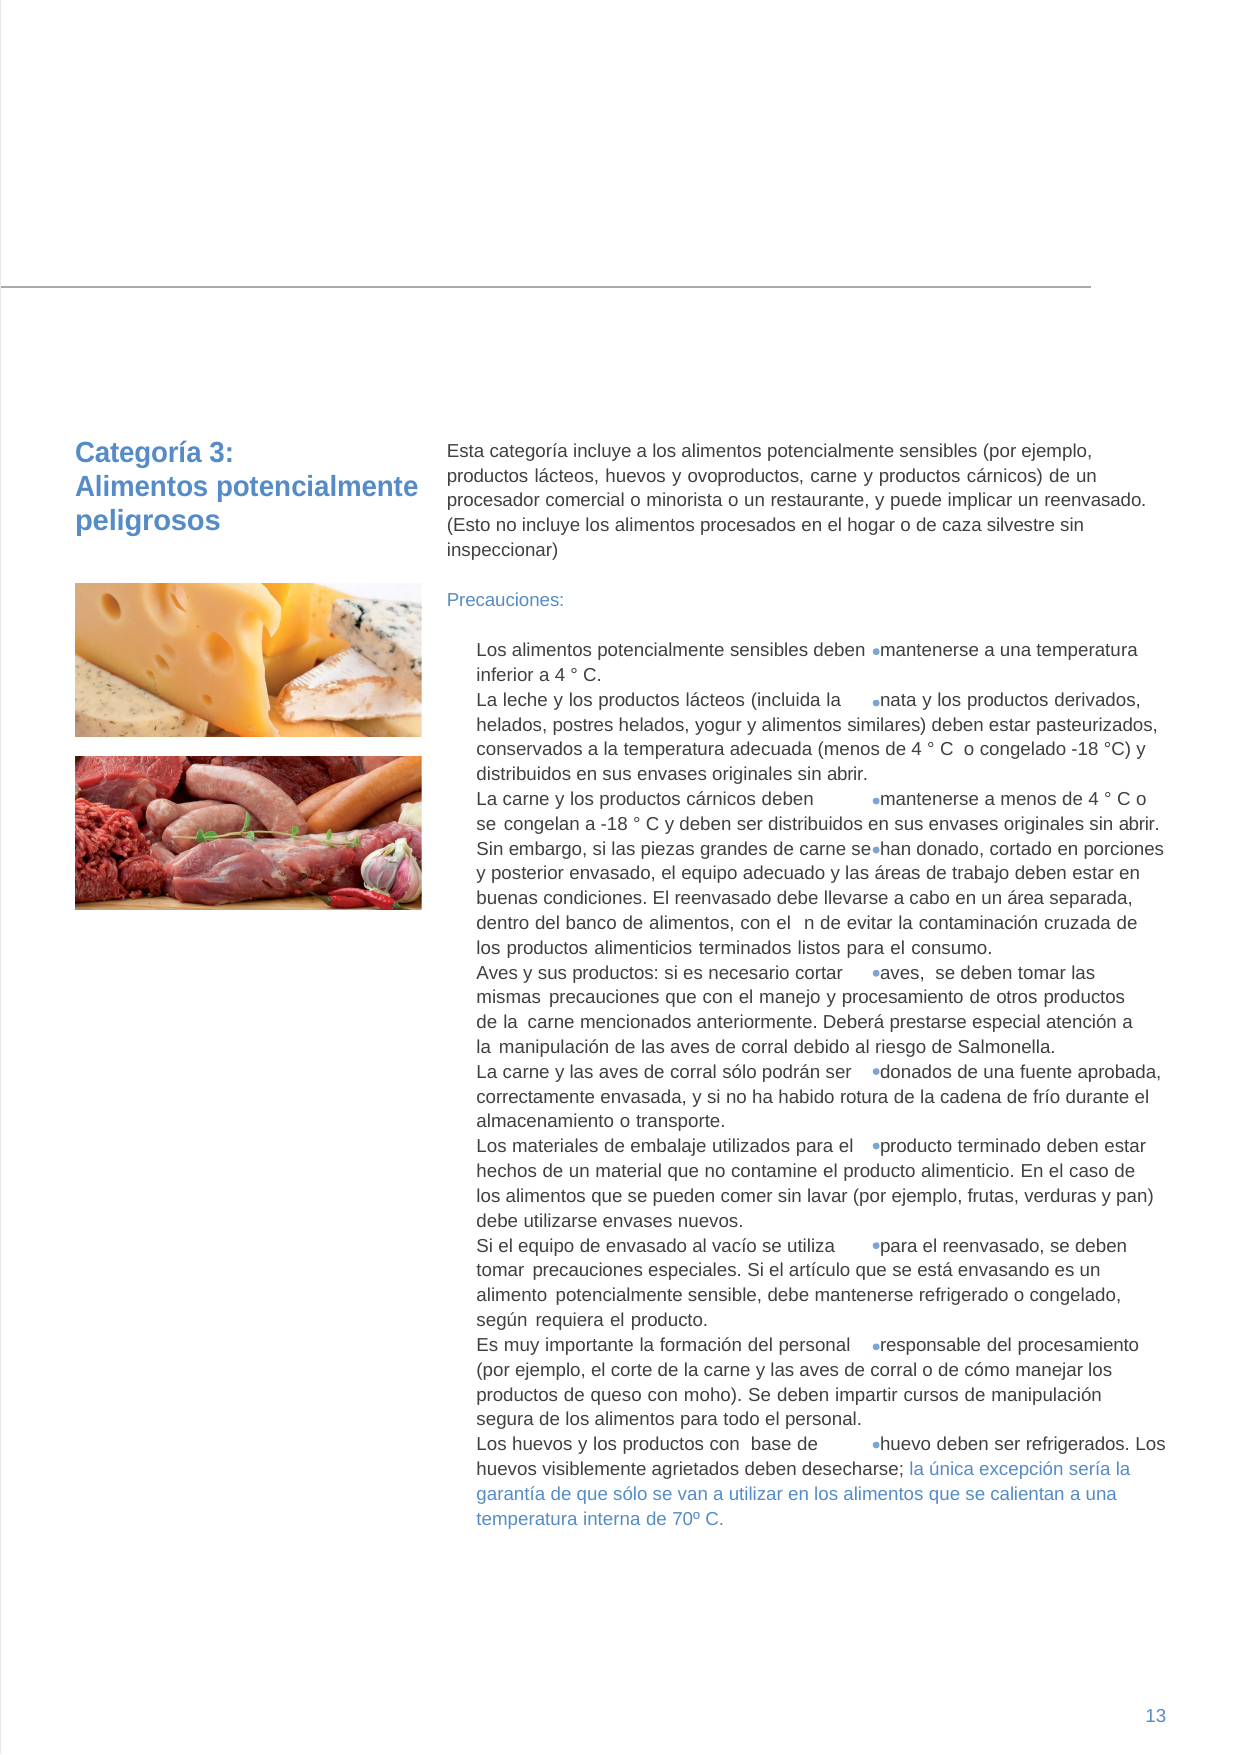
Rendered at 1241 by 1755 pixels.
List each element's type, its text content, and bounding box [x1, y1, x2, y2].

text Si el equipo de envasado al vacío se utiliza para el reenvasado, se deben tomar precauciones especiales. Si el artículo que se está envasando es un alimento potencialmente sensible, debe mantenerse refrigerado o congelado, según requiera el producto. [476, 1234, 1144, 1330]
text La leche y los productos lácteos (incluida la nata y los productos derivados, helados, postres helados, yogur y alimentos similares) deben estar pasteurizados, conservados a la temperatura adecuada (menos de 4 ° C o congelado -18 °C) y distribuidos en sus envases originales sin abrir. [476, 688, 1169, 784]
text Alimentos potencialmente peligrosos [75, 469, 422, 536]
text 13 [1, 1705, 1166, 1727]
text La carne y los productos cárnicos deben mantenerse a menos de 4 ° C o se congelan a -18 ° C y deben ser distribuidos en sus envases originales sin abrir. Sin embargo, si las piezas grandes de carne se han donado, cortado en porciones y posterior envasado, el equipo adecuado y las áreas de trabajo deben estar en buenas condiciones. El reenvasado debe llevarse a cabo en un área separada, dentro del banco de alimentos, con el n de evitar la contaminación cruzada de los productos alimenticios terminados listos para el consumo. [476, 788, 1166, 958]
text Es muy importante la formación del personal responsable del procesamiento (por ejemplo, el corte de la carne y las aves de corral o de cómo manejar los productos de queso con moho). Se deben impartir cursos de manipulación segura de los alimentos para todo el personal. [476, 1334, 1144, 1430]
text Los alimentos potencialmente sensibles deben mantenerse a una temperatura inferior a 4 ° C. [476, 639, 1178, 685]
subtitle Categoría 3: [75, 436, 422, 469]
text Los materiales de embalaje utilizados para el producto terminado deben estar hechos de un material que no contamine el producto alimenticio. En el caso de los alimentos que se pueden comer sin lavar (por ejemplo, frutas, verduras y pan) debe utilizarse envases nuevos. [476, 1135, 1157, 1231]
text Los huevos y los productos con base de huevo deben ser refrigerados. Los huevos visiblemente agrietados deben desecharse; la única excepción sería la garantía de que sólo se van a utilizar en los alimentos que se calientan a una temperatura interna de 70º C. [476, 1433, 1166, 1529]
text Esta categoría incluye a los alimentos potencialmente sensibles (por ejemplo, productos lácteos, huevos y ovoproductos, carne y productos cárnicos) de un procesador comercial o minorista o un restaurante, y puede implicar un reenvasado. (Esto no incluye los alimentos procesados en el hogar o de caza silvestre sin inspeccionar) [447, 440, 1169, 560]
text Aves y sus productos: si es necesario cortar aves, se deben tomar las mismas precauciones que con el manejo y procesamiento de otros productos de la carne mencionados anteriormente. Deberá prestarse especial atención a la manipulación de las aves de corral debido al riesgo de Salmonella. [476, 961, 1144, 1057]
text La carne y las aves de corral sólo podrán ser donados de una fuente aprobada, correctamente envasada, y si no ha habido rotura de la cadena de frío durante el almacenamiento o transporte. [476, 1061, 1169, 1132]
text Precauciones: [447, 589, 1178, 610]
